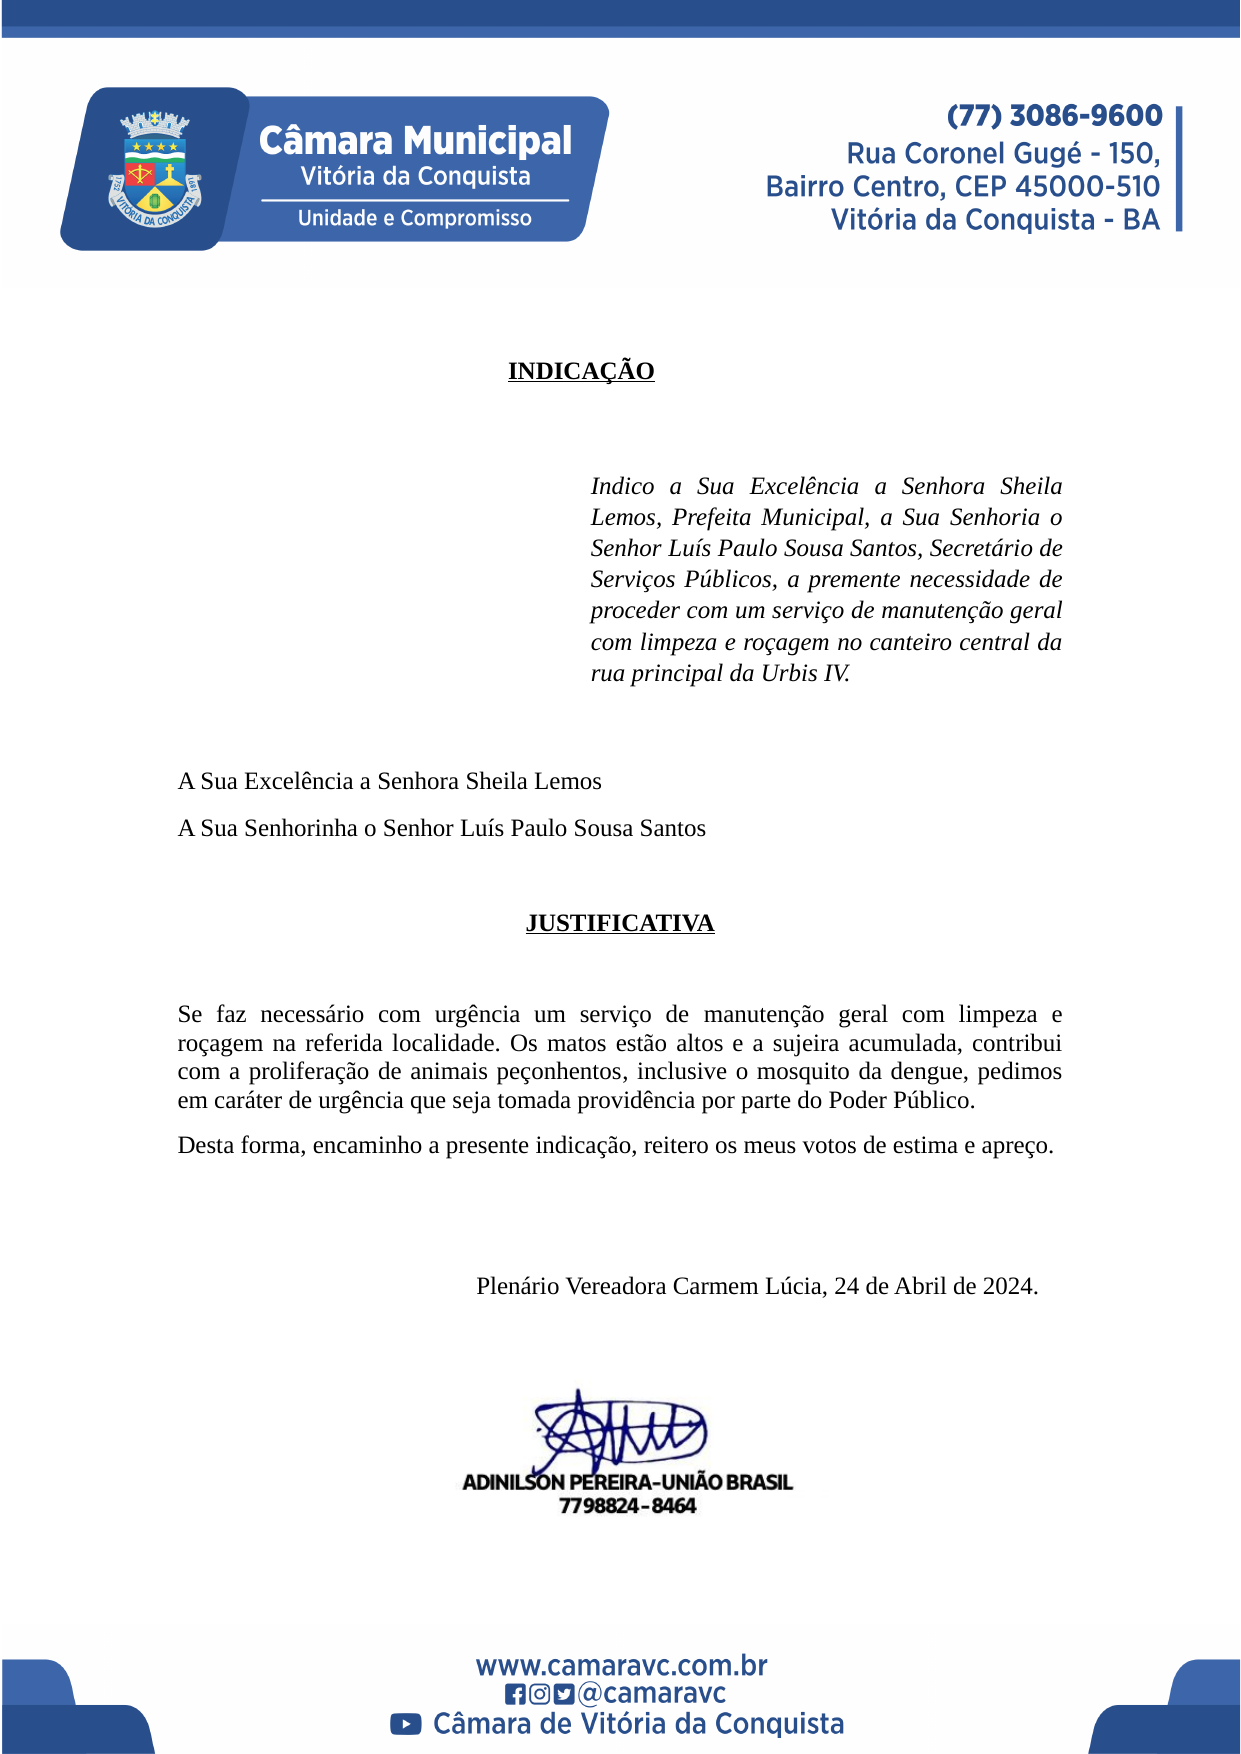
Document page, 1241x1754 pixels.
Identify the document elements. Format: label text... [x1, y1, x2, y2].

text Indico a Sua Excelência a Senhora Sheila Lemos, Prefeita Municipal, a Sua Senhoria o Senhor Luís Paulo Sousa Santos, Secretário de Serviços Públicos, a premente necessidade de proceder com um serviço de manutenção geral com limpeza e roçagem no canteiro central da rua principal da Urbis IV. [591, 471, 1063, 686]
text A Sua Senhorinha o Senhor Luís Paulo Sousa Santos [177, 813, 1063, 842]
picture [1, 0, 1240, 288]
picture [404, 1346, 830, 1559]
text A Sua Excelência a Senhora Sheila Lemos [177, 766, 1063, 794]
text Se faz necessário com urgência um serviço de manutenção geral com limpeza e roçagem na referida localidade. Os matos estão altos e a sujeira acumulada, contribui com a proliferação de animais peçonhentos, inclusive o mosquito da dengue, pedimos em caráter de urgência que seja tomada providência por parte do Poder Público. [177, 999, 1063, 1114]
text INDICAÇÃO [508, 356, 1063, 384]
text Plenário Vereadora Carmem Lúcia, 24 de Abril de 2024. [177, 1271, 1063, 1299]
text Desta forma, encaminho a presente indicação, reitero os meus votos de estima e apreço. [177, 1131, 1063, 1159]
picture [2, 1624, 1241, 1754]
text JUSTIFICATIVA [177, 908, 1063, 937]
